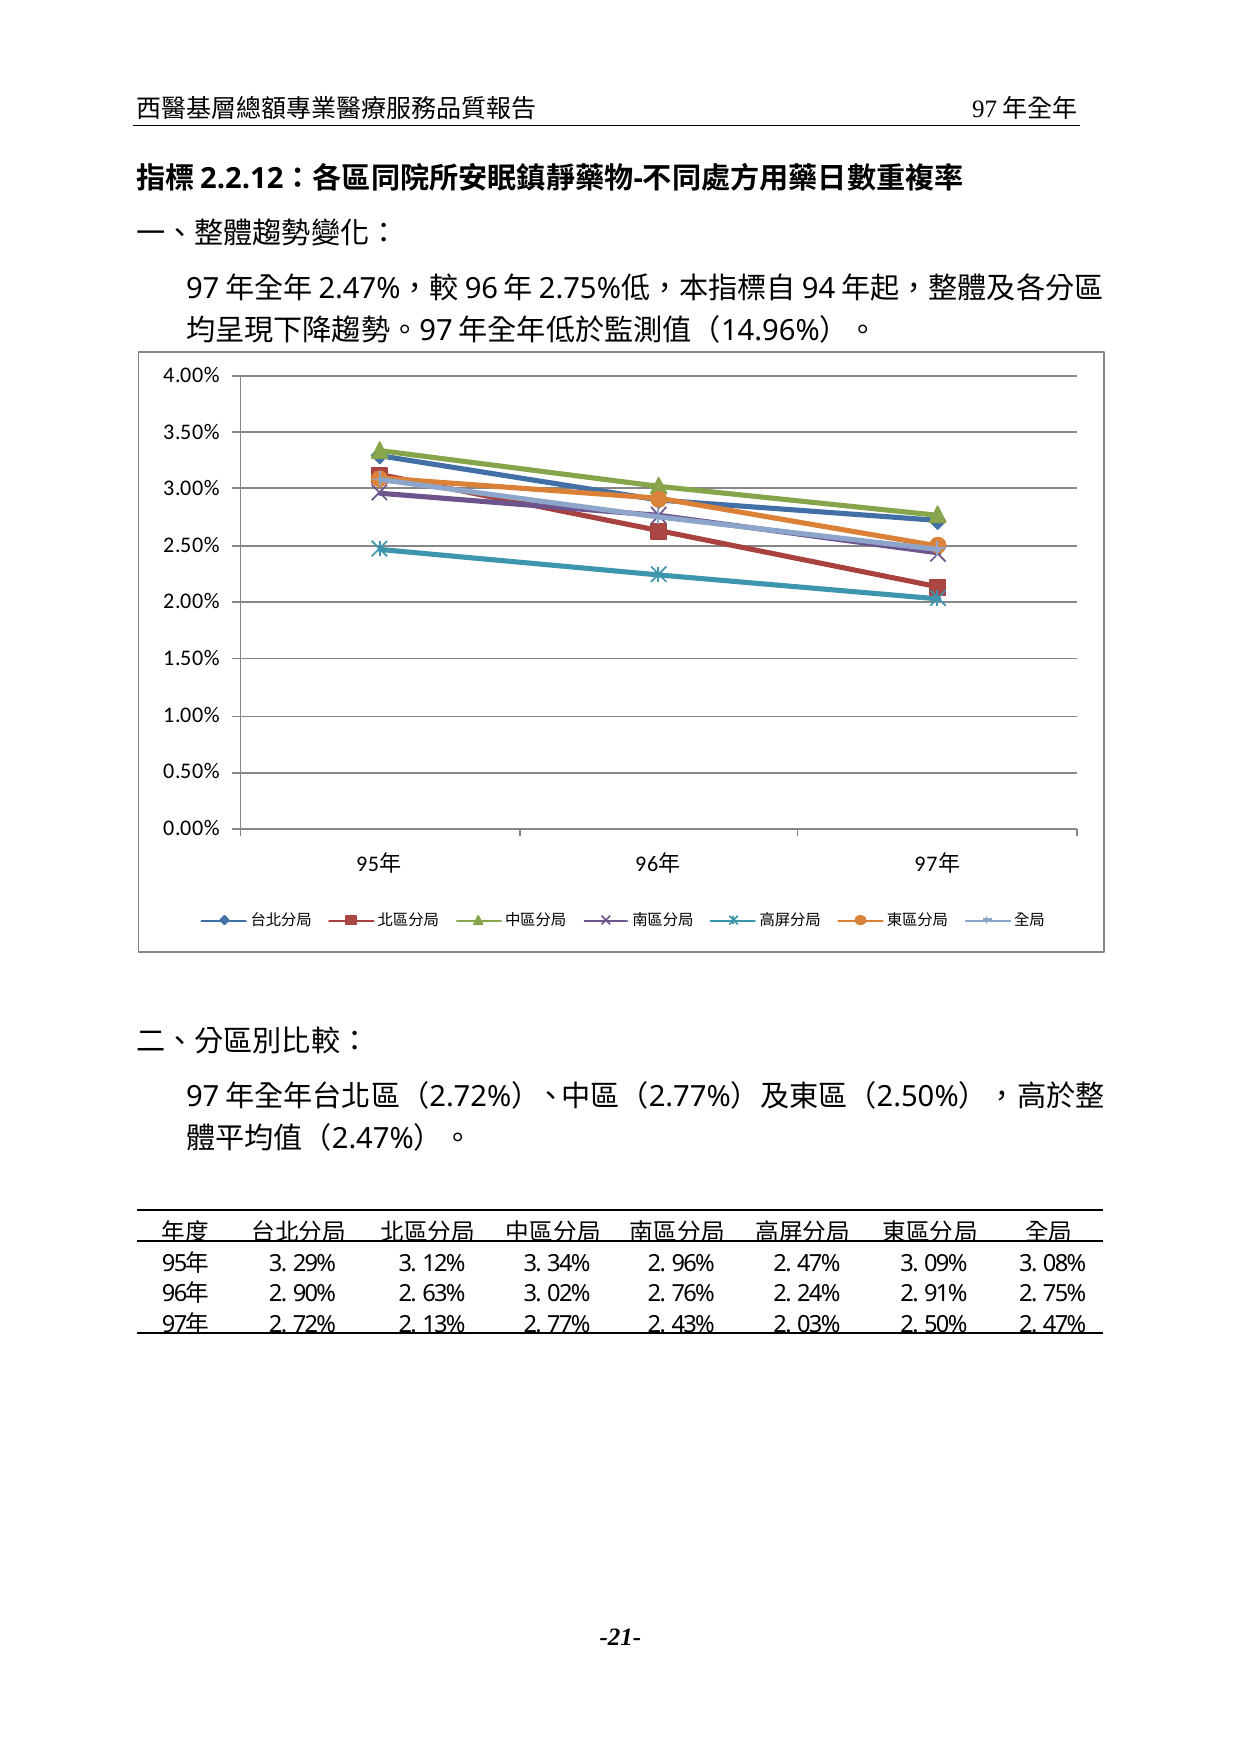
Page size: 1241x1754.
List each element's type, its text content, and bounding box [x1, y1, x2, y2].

text 97年全年台北區（2.72%）、中區（2.77%）及東區（2.50%），高於整體平均值（2.47%）。 [186, 1072, 1104, 1157]
text 97年全年2.47%，較96年2.75%低，本指標自94年起，整體及各分區均呈現下降趨勢。97年全年低於監測值（14.96%）。 [186, 264, 1104, 349]
text 指標2.2.12：各區同院所安眠鎮靜藥物-不同處方用藥日數重複率 [136, 155, 1104, 197]
text 二、分區別比較： [136, 1017, 1104, 1059]
text 一、整體趨勢變化： [136, 209, 1104, 252]
